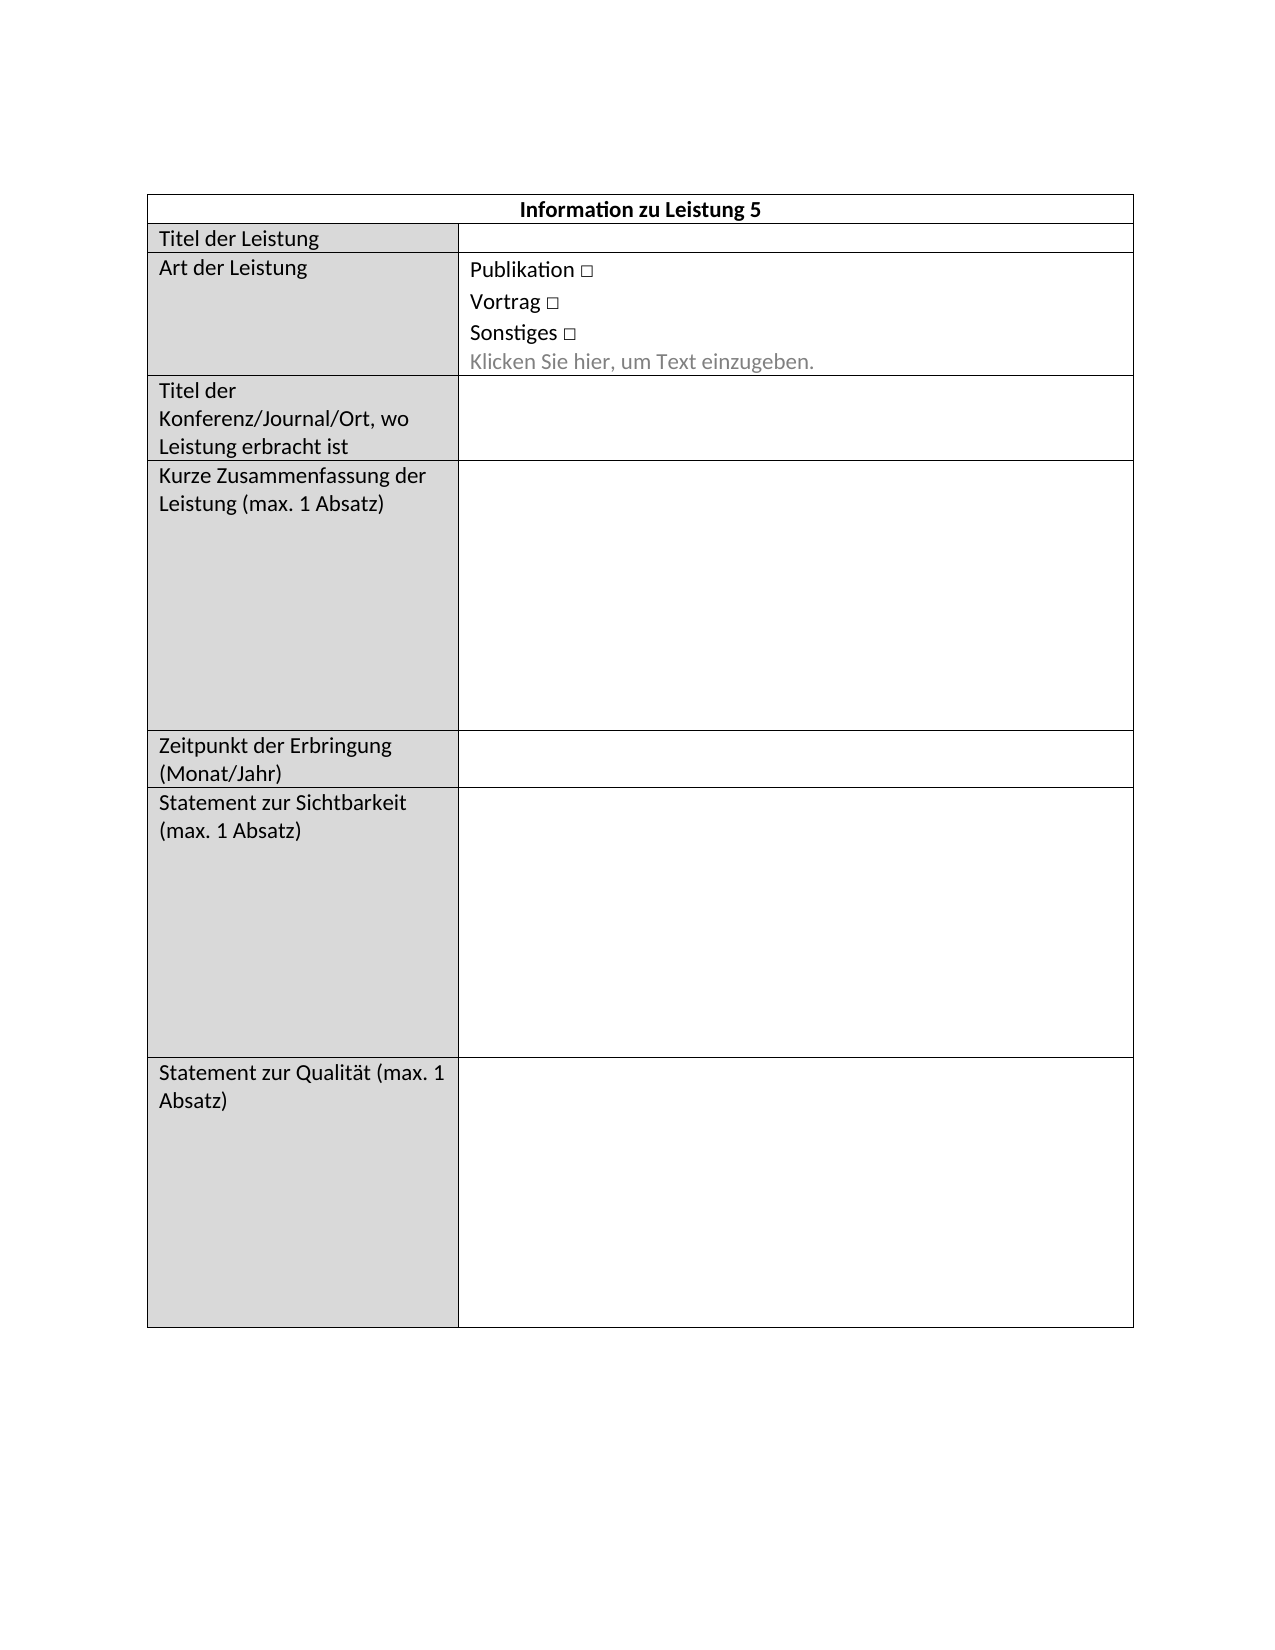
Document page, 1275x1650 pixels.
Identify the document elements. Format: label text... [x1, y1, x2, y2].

table_cell Kurze Zusammenfassung der Leistung (max. 1 Absatz) [148, 461, 458, 730]
table_cell [459, 1058, 1133, 1327]
table_cell Statement zur Qualität (max. 1 Absatz) [148, 1058, 458, 1327]
table_cell [459, 224, 1133, 252]
table_cell [459, 788, 1133, 1057]
table_cell [459, 461, 1133, 730]
table_cell Titel der Leistung [148, 224, 458, 252]
table_cell Publikation ☐ Vortrag ☐ Sonstiges ☐ Klicken Sie hier, um Text einzugeben. [459, 253, 1133, 375]
table_cell Zeitpunkt der Erbringung (Monat/Jahr) [148, 731, 458, 787]
table_cell Art der Leistung [148, 253, 458, 375]
table_cell [459, 376, 1133, 460]
table_cell Statement zur Sichtbarkeit (max. 1 Absatz) [148, 788, 458, 1057]
table_header Information zu Leistung 5 [148, 195, 1133, 223]
table_cell Titel der Konferenz/Journal/Ort, wo Leistung erbracht ist [148, 376, 458, 460]
table_cell [459, 731, 1133, 787]
